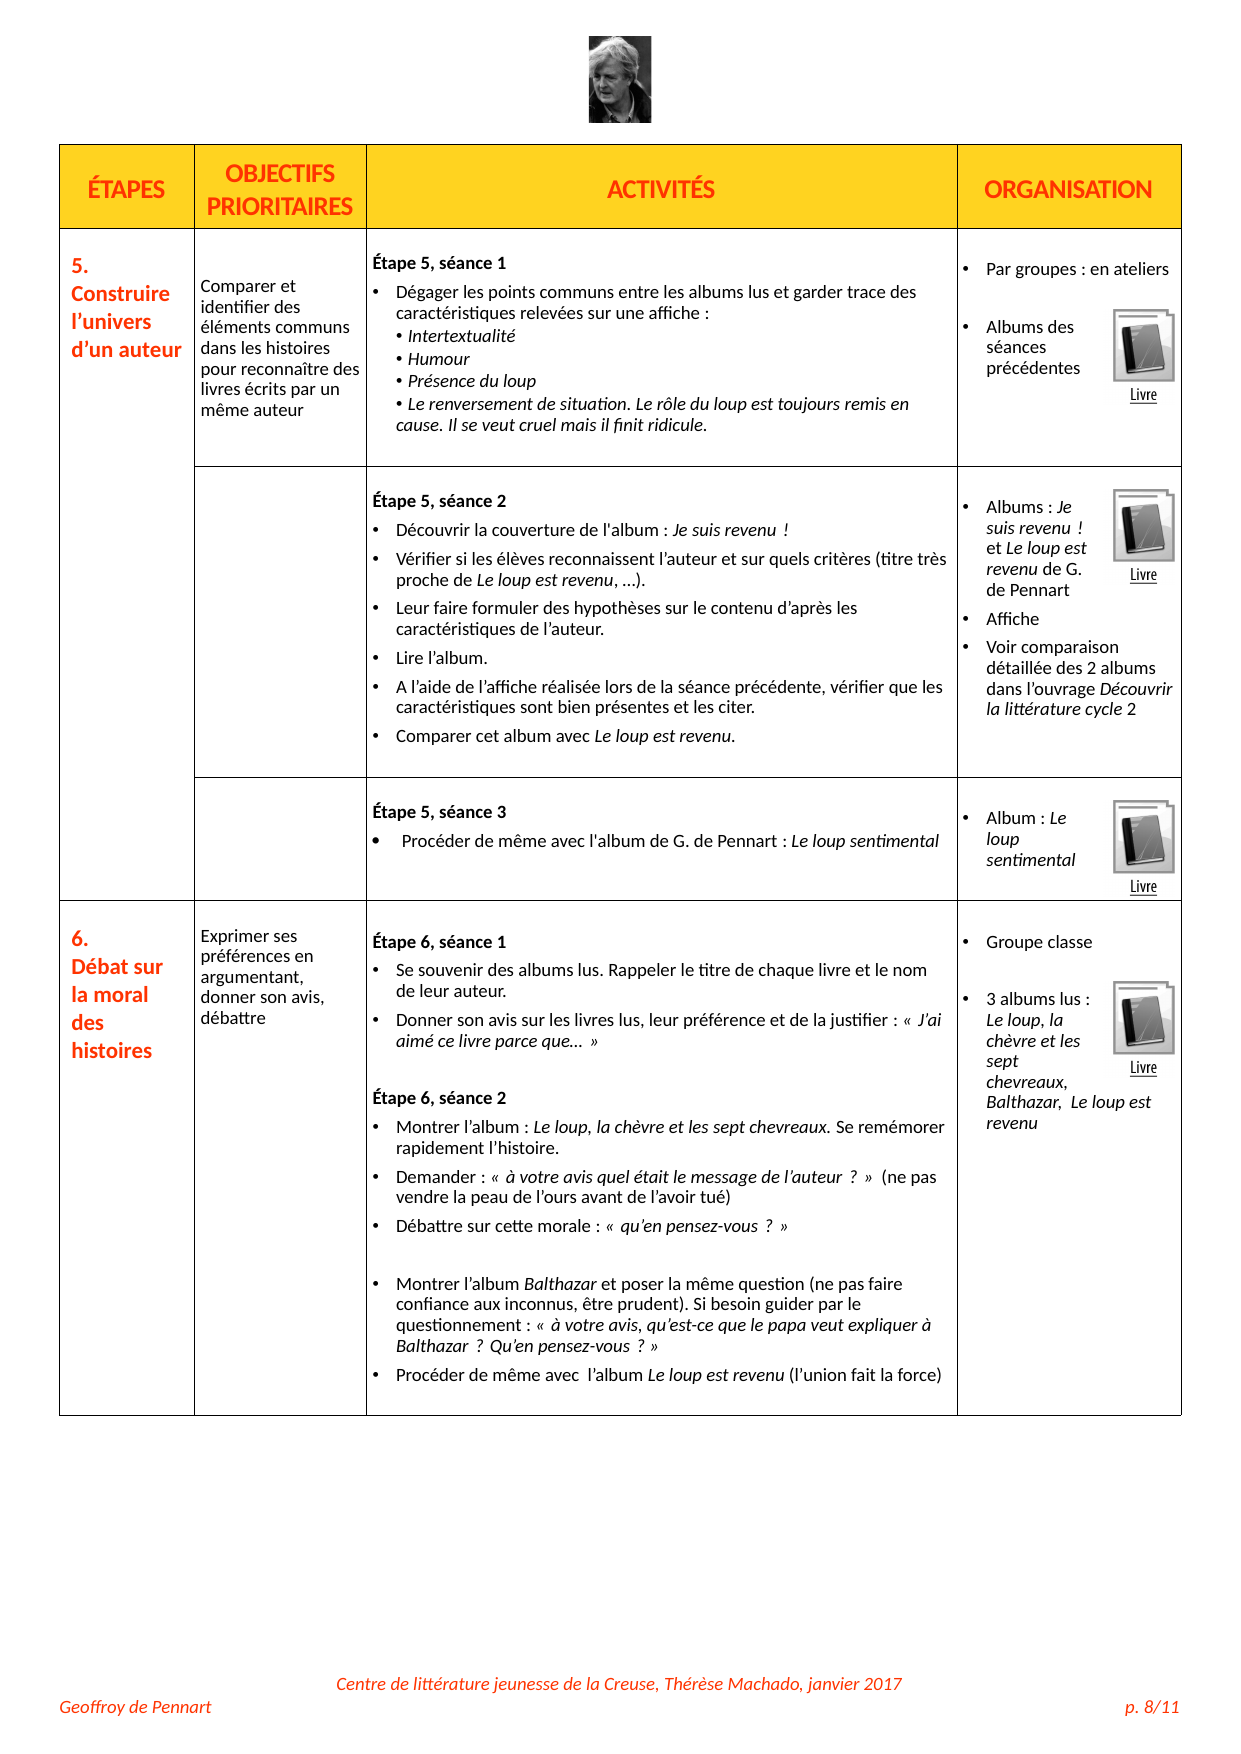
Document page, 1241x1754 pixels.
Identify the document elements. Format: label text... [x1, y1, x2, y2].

table_cell Étape 5, séance 1 Dégager les points communs entre les albums lus et garder trace des caractéristiques relevées sur une affiche : Intertextualité Humour Présence du loup Le renversement de situation. Le rôle du loup est toujours remis en cause. Il se veut cruel mais il finit ridicule. [367, 229, 957, 466]
table_header Objectifs prioritaires [195, 145, 366, 228]
table_header Activités [367, 145, 957, 228]
table_cell Album : Le loup sentimental [958, 778, 1181, 900]
table_cell Exprimer ses préférences en argumentant, donner son avis, débattre [195, 901, 366, 1415]
table_cell Albums : Je suis revenu ! et Le loup est revenu de G. de Pennart Affiche Voir comparaison détaillée des 2 albums dans l’ouvrage Découvrir la littérature cycle 2 [958, 467, 1181, 777]
table_cell Par groupes : en ateliers Albums des séances précédentes [958, 229, 1181, 466]
table_header Organisation [958, 145, 1181, 228]
table_cell Étape 5, séance 3 Procéder de même avec l'album de G. de Pennart : Le loup sentimental [367, 778, 957, 900]
table_header étapes [60, 145, 194, 228]
picture [1102, 981, 1176, 1078]
table_cell Comparer et identifier des éléments communs dans les histoires pour reconnaître des livres écrits par un même auteur [195, 229, 366, 466]
picture [1102, 489, 1176, 585]
picture [1102, 309, 1176, 405]
table_cell 6. Débat sur la moral des histoires [60, 901, 194, 1415]
table_cell Étape 6, séance 1 Se souvenir des albums lus. Rappeler le titre de chaque livre et le nom de leur auteur. Donner son avis sur les livres lus, leur préférence et de la justifier : « J’ai aimé ce livre parce que… » Étape 6, séance 2 Montrer l’album : Le loup, la chèvre et les sept chevreaux. Se remémorer rapidement l’histoire. Demander : « à votre avis quel était le message de l’auteur ? » (ne pas vendre la peau de l’ours avant de l’avoir tué) Débattre sur cette morale : « qu’en pensez-vous ? » Montrer l’album Balthazar et poser la même question (ne pas faire confiance aux inconnus, être prudent). Si besoin guider par le questionnement : « à votre avis, qu’est-ce que le papa veut expliquer à Balthazar ? Qu’en pensez-vous ? » Procéder de même avec l’album Le loup est revenu (l’union fait la force) [367, 901, 957, 1415]
table_cell Étape 5, séance 2 Découvrir la couverture de l'album : Je suis revenu ! Vérifier si les élèves reconnaissent l’auteur et sur quels critères (titre très proche de Le loup est revenu, …). Leur faire formuler des hypothèses sur le contenu d’après les caractéristiques de l’auteur. Lire l’album. A l’aide de l’affiche réalisée lors de la séance précédente, vérifier que les caractéristiques sont bien présentes et les citer. Comparer cet album avec Le loup est revenu. [367, 467, 957, 777]
picture [588, 36, 652, 123]
picture [1102, 800, 1176, 897]
table_cell Groupe classe 3 albums lus : Le loup, la chèvre et les sept chevreaux, Balthazar, Le loup est revenu [958, 901, 1181, 1415]
table_cell [195, 467, 366, 777]
table_cell [195, 778, 366, 900]
table_cell 5. Construire l’univers d’un auteur [60, 229, 194, 900]
